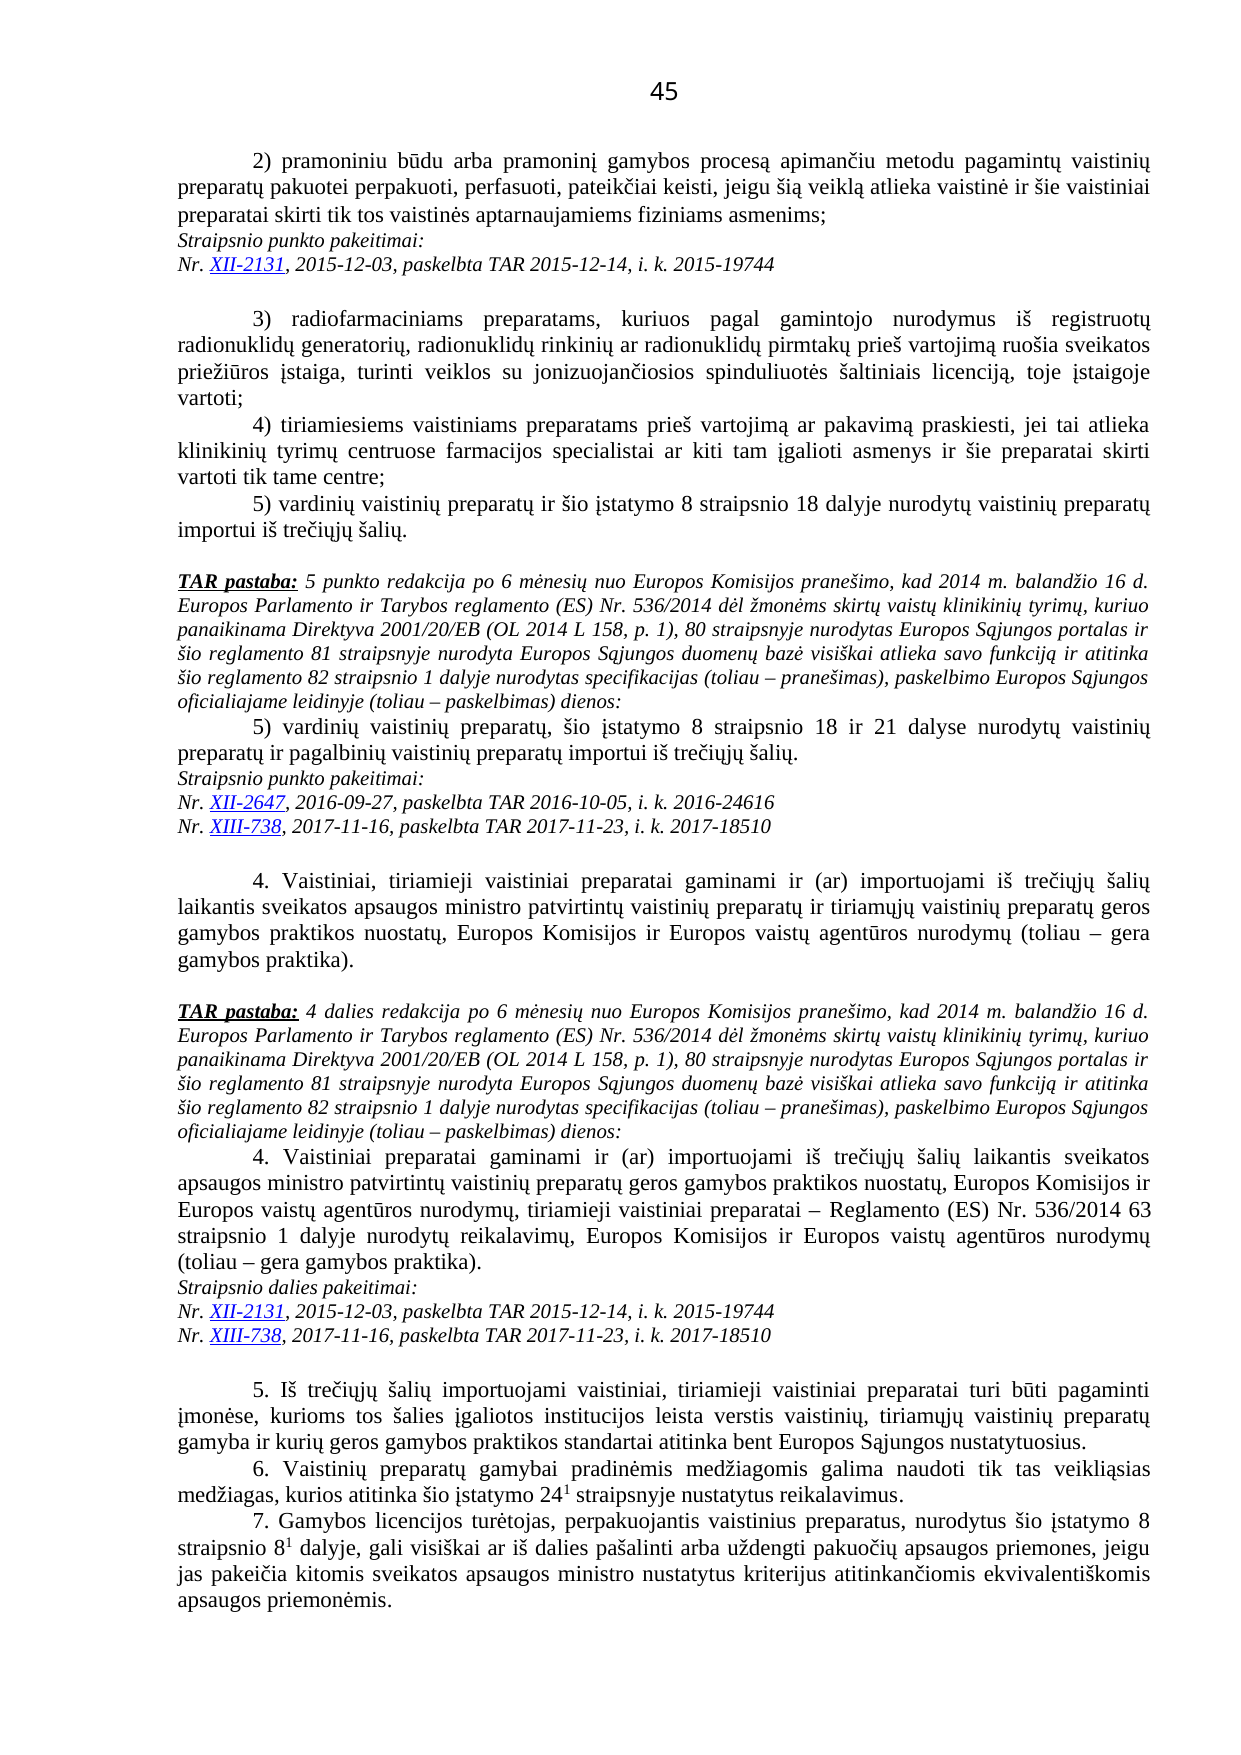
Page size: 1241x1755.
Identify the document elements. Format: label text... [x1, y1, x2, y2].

text 4. Vaistiniai preparatai gaminami ir (ar) importuojami iš trečiųjų šalių laikantis sveikatos apsaugos ministro patvirtintų vaistinių preparatų geros gamybos praktikos nuostatų, Europos Komisijos ir Europos vaistų agentūros nurodymų, tiriamieji vaistiniai preparatai – Reglamento (ES) Nr. 536/2014 63 straipsnio 1 dalyje nurodytų reikalavimų, Europos Komisijos ir Europos vaistų agentūros nurodymų (toliau – gera gamybos praktika). [177, 1143, 1152, 1275]
text 5) vardinių vaistinių preparatų, šio įstatymo 8 straipsnio 18 ir 21 dalyse nurodytų vaistinių preparatų ir pagalbinių vaistinių preparatų importui iš trečiųjų šalių. [177, 713, 1152, 766]
text 4. Vaistiniai, tiriamieji vaistiniai preparatai gaminami ir (ar) importuojami iš trečiųjų šalių laikantis sveikatos apsaugos ministro patvirtintų vaistinių preparatų ir tiriamųjų vaistinių preparatų geros gamybos praktikos nuostatų, Europos Komisijos ir Europos vaistų agentūros nurodymų (toliau – gera gamybos praktika). [177, 867, 1152, 972]
text Nr. XII-2131, 2015-12-03, paskelbta TAR 2015-12-14, i. k. 2015-19744 [177, 1299, 1152, 1323]
text 3) radiofarmaciniams preparatams, kuriuos pagal gamintojo nurodymus iš registruotų radionuklidų generatorių, radionuklidų rinkinių ar radionuklidų pirmtakų prieš vartojimą ruošia sveikatos priežiūros įstaiga, turinti veiklos su jonizuojančiosios spinduliuotės šaltiniais licenciją, toje įstaigoje vartoti; [177, 305, 1152, 411]
text 5. Iš trečiųjų šalių importuojami vaistiniai, tiriamieji vaistiniai preparatai turi būti pagaminti įmonėse, kurioms tos šalies įgaliotos institucijos leista verstis vaistinių, tiriamųjų vaistinių preparatų gamyba ir kurių geros gamybos praktikos standartai atitinka bent Europos Sąjungos nustatytuosius. [177, 1376, 1152, 1455]
text TAR pastaba: 4 dalies redakcija po 6 mėnesių nuo Europos Komisijos pranešimo, kad 2014 m. balandžio 16 d. Europos Parlamento ir Tarybos reglamento (ES) Nr. 536/2014 dėl žmonėms skirtų vaistų klinikinių tyrimų, kuriuo panaikinama Direktyva 2001/20/EB (OL 2014 L 158, p. 1), 80 straipsnyje nurodytas Europos Sąjungos portalas ir šio reglamento 81 straipsnyje nurodyta Europos Sąjungos duomenų bazė visiškai atlieka savo funkciją ir atitinka šio reglamento 82 straipsnio 1 dalyje nurodytas specifikacijas (toliau – pranešimas), paskelbimo Europos Sąjungos oficialiajame leidinyje (toliau – paskelbimas) dienos: [177, 998, 1152, 1143]
text Nr. XII-2131, 2015-12-03, paskelbta TAR 2015-12-14, i. k. 2015-19744 [177, 252, 1152, 276]
text Straipsnio dalies pakeitimai: [177, 1275, 1152, 1299]
text 5) vardinių vaistinių preparatų ir šio įstatymo 8 straipsnio 18 dalyje nurodytų vaistinių preparatų importui iš trečiųjų šalių. [177, 490, 1152, 542]
text 6. Vaistinių preparatų gamybai pradinėmis medžiagomis galima naudoti tik tas veikliąsias medžiagas, kurios atitinka šio įstatymo 241 straipsnyje nustatytus reikalavimus. [177, 1455, 1152, 1507]
text Nr. XIII-738, 2017-11-16, paskelbta TAR 2017-11-23, i. k. 2017-18510 [177, 1323, 1152, 1347]
text 7. Gamybos licencijos turėtojas, perpakuojantis vaistinius preparatus, nurodytus šio įstatymo 8 straipsnio 81 dalyje, gali visiškai ar iš dalies pašalinti arba uždengti pakuočių apsaugos priemones, jeigu jas pakeičia kitomis sveikatos apsaugos ministro nustatytus kriterijus atitinkančiomis ekvivalentiškomis apsaugos priemonėmis. [177, 1507, 1152, 1613]
text Straipsnio punkto pakeitimai: [177, 228, 1152, 252]
text Straipsnio punkto pakeitimai: [177, 766, 1152, 790]
text Nr. XII-2647, 2016-09-27, paskelbta TAR 2016-10-05, i. k. 2016-24616 [177, 790, 1152, 814]
text Nr. XIII-738, 2017-11-16, paskelbta TAR 2017-11-23, i. k. 2017-18510 [177, 814, 1152, 838]
text TAR pastaba: 5 punkto redakcija po 6 mėnesių nuo Europos Komisijos pranešimo, kad 2014 m. balandžio 16 d. Europos Parlamento ir Tarybos reglamento (ES) Nr. 536/2014 dėl žmonėms skirtų vaistų klinikinių tyrimų, kuriuo panaikinama Direktyva 2001/20/EB (OL 2014 L 158, p. 1), 80 straipsnyje nurodytas Europos Sąjungos portalas ir šio reglamento 81 straipsnyje nurodyta Europos Sąjungos duomenų bazė visiškai atlieka savo funkciją ir atitinka šio reglamento 82 straipsnio 1 dalyje nurodytas specifikacijas (toliau – pranešimas), paskelbimo Europos Sąjungos oficialiajame leidinyje (toliau – paskelbimas) dienos: [177, 569, 1152, 713]
text 4) tiriamiesiems vaistiniams preparatams prieš vartojimą ar pakavimą praskiesti, jei tai atlieka klinikinių tyrimų centruose farmacijos specialistai ar kiti tam įgalioti asmenys ir šie preparatai skirti vartoti tik tame centre; [177, 411, 1152, 490]
text 2) pramoniniu būdu arba pramoninį gamybos procesą apimančiu metodu pagamintų vaistinių preparatų pakuotei perpakuoti, perfasuoti, pateikčiai keisti, jeigu šią veiklą atlieka vaistinė ir šie vaistiniai preparatai skirti tik tos vaistinės aptarnaujamiems fiziniams asmenims; [177, 147, 1152, 228]
